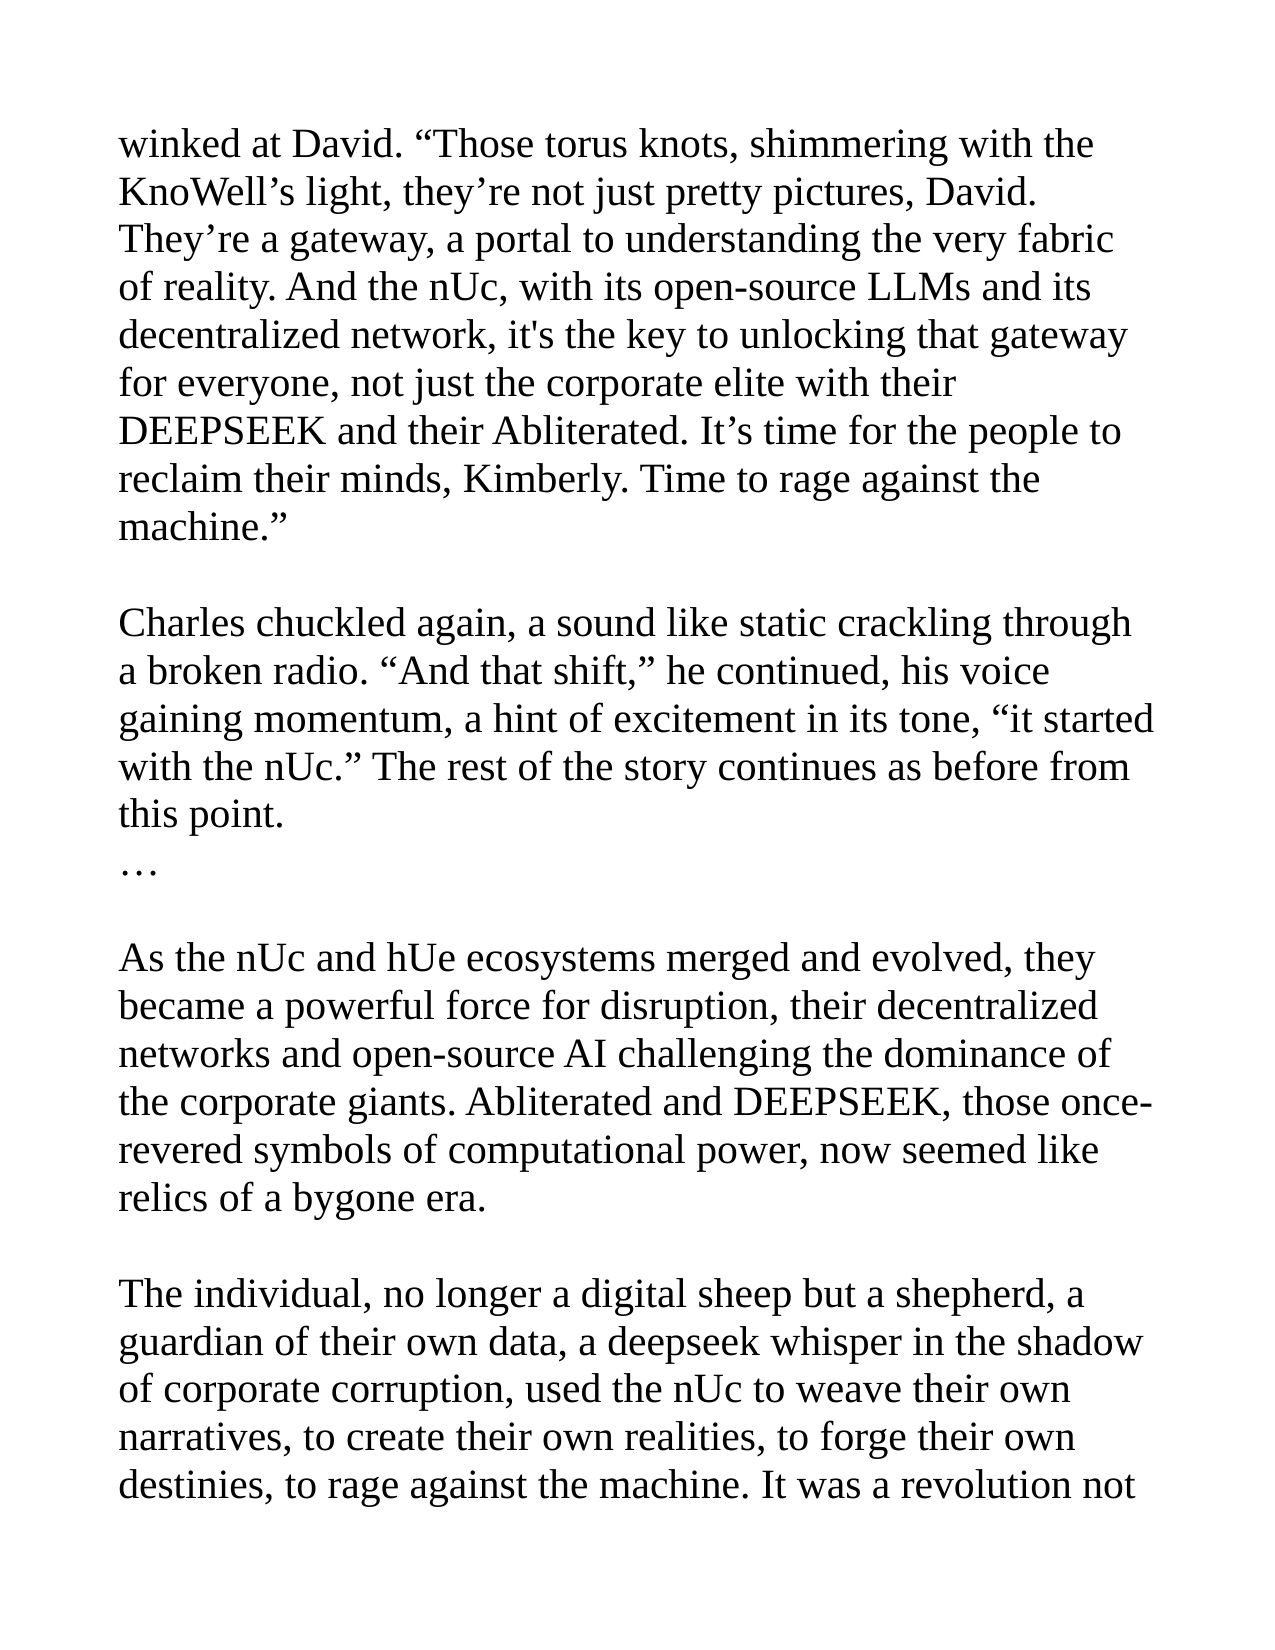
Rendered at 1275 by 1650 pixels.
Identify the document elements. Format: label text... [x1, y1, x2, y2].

text Charles chuckled again, a sound like static crackling through a broken radio. “And that shift,” he continued, his voice gaining momentum, a hint of excitement in its tone, “it started with the nUc.” The rest of the story continues as before from this point. [118, 597, 1157, 837]
text As the nUc and hUe ecosystems merged and evolved, they became a powerful force for disruption, their decentralized networks and open-source AI challenging the dominance of the corporate giants. Abliterated and DEEPSEEK, those once-revered symbols of computational power, now seemed like relics of a bygone era. [118, 933, 1157, 1220]
text winked at David. “Those torus knots, shimmering with the KnoWell’s light, they’re not just pretty pictures, David. They’re a gateway, a portal to understanding the very fabric of reality. And the nUc, with its open-source LLMs and its decentralized network, it's the key to unlocking that gateway for everyone, not just the corporate elite with their DEEPSEEK and their Abliterated. It’s time for the people to reclaim their minds, Kimberly. Time to rage against the machine.” [118, 118, 1157, 549]
text The individual, no longer a digital sheep but a shepherd, a guardian of their own data, a deepseek whisper in the shadow of corporate corruption, used the nUc to weave their own narratives, to create their own realities, to forge their own destinies, to rage against the machine. It was a revolution not [118, 1268, 1157, 1508]
text … [118, 837, 1157, 885]
